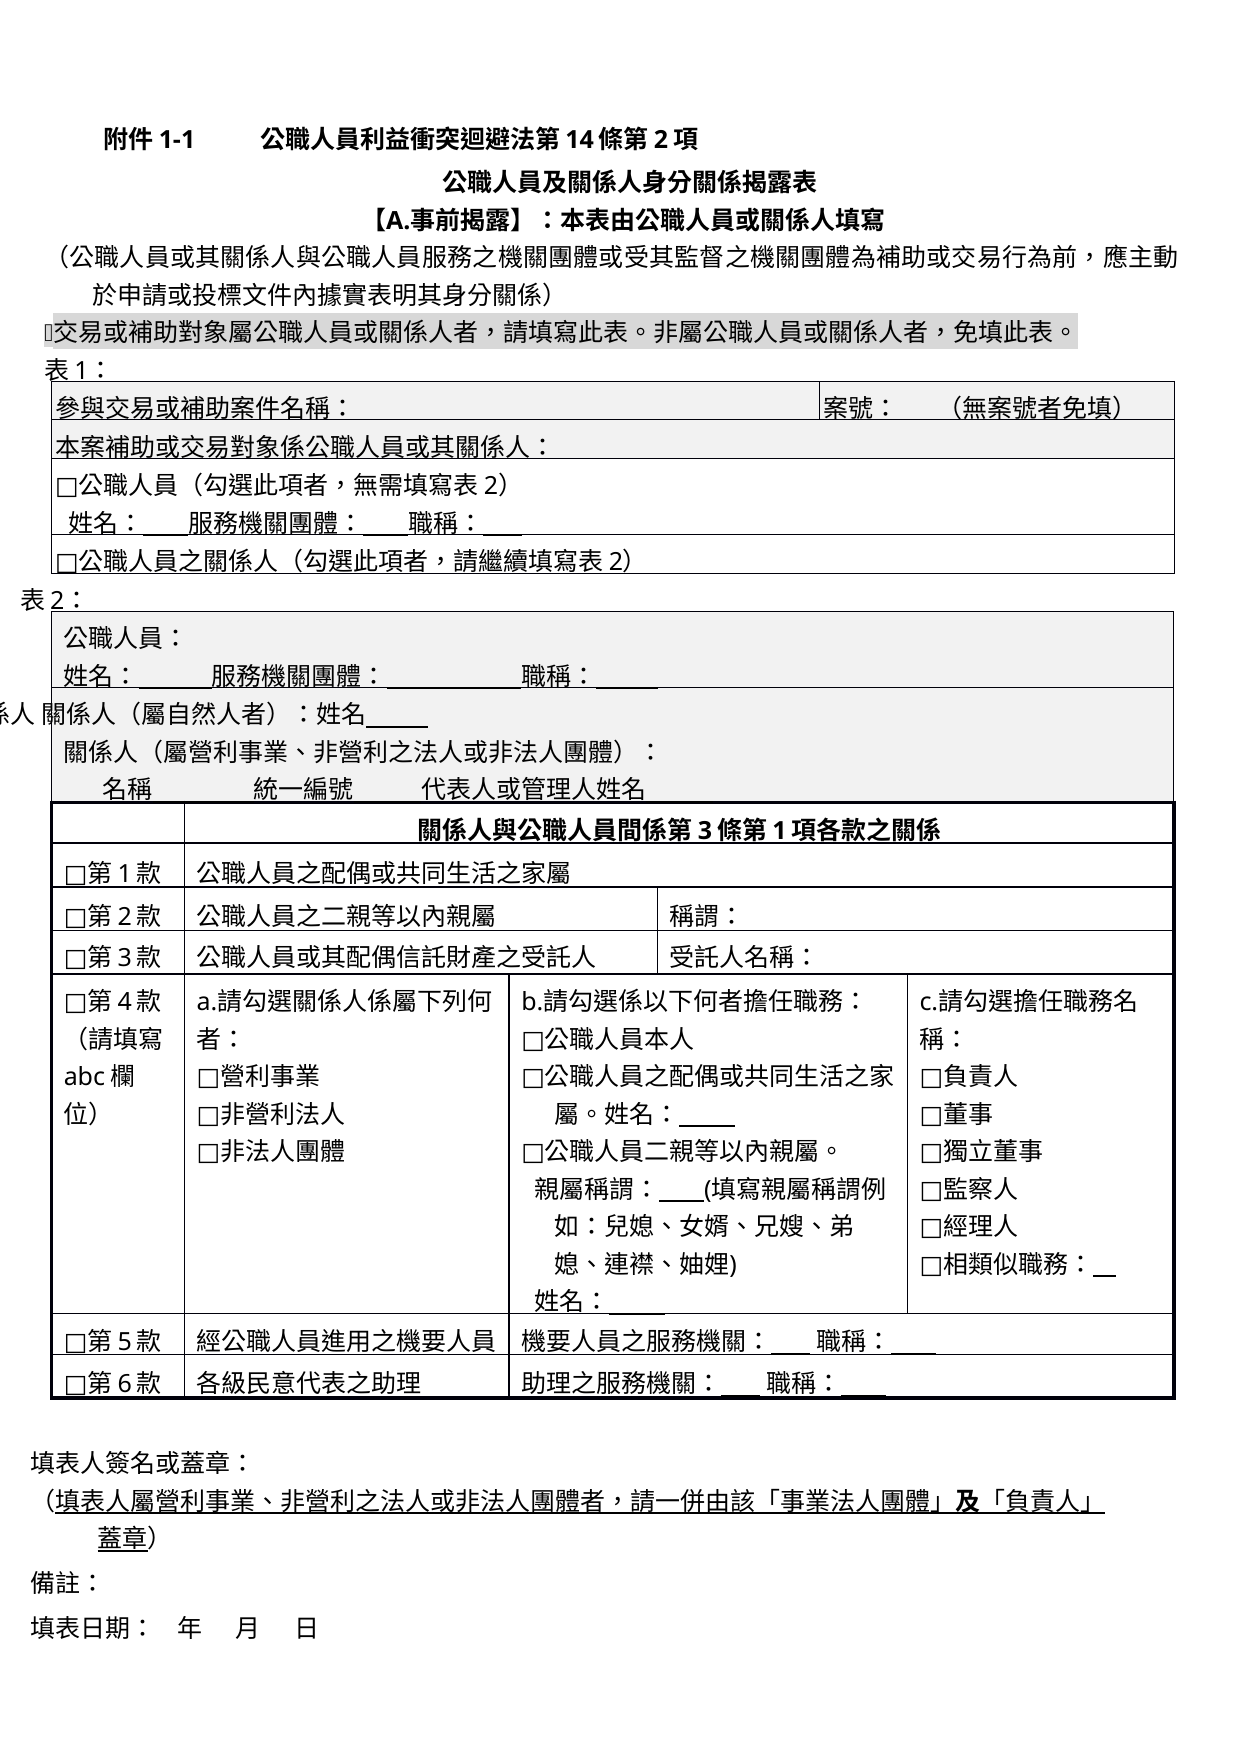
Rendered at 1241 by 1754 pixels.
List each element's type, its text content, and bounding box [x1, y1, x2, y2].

text 【A.事前揭露】：本表由公職人員或關係人填寫 [0, 193, 1240, 231]
table_cell a.請勾選關係人係屬下列何者： □營利事業 □非營利法人 □非法人團體 [185, 975, 508, 1312]
list 交易或補助對象屬公職人員或關係人者，請填寫此表。非屬公職人員或關係人者，免填此表。 [44, 306, 1181, 343]
text 填表人簽名或蓋章： [30, 1437, 1122, 1474]
table_cell 公職人員或其配偶信託財產之受託人 [185, 931, 657, 973]
table_header 公職人員： 姓名： 服務機關團體： 職稱： [52, 612, 1173, 687]
text 表1： [44, 343, 1201, 381]
table_cell 本案補助或交易對象係公職人員或其關係人： [52, 420, 1174, 458]
table_cell □第4款 （請填寫abc欄位） [53, 975, 184, 1312]
table_cell □第5款 [53, 1314, 184, 1353]
text 表2： [0, 573, 1122, 611]
table_cell □第1款 [53, 844, 184, 886]
text （填表人屬營利事業、非營利之法人或非法人團體者，請一併由該「事業法人團體」及「負責人」蓋章） [30, 1474, 1122, 1549]
list （公職人員或其關係人與公職人員服務之機關團體或受其監督之機關團體為補助或交易行為前，應主動於申請或投標文件內據實表明其身分關係） [44, 231, 1181, 306]
text 公職人員及關係人身分關係揭露表 [0, 156, 1240, 193]
text 填表日期： 年 月 日 [30, 1602, 1122, 1639]
table_cell 助理之服務機關： 職稱： [510, 1355, 1172, 1396]
table_cell □公職人員（勾選此項者，無需填寫表2） 姓名： 服務機關團體： 職稱： [52, 459, 1174, 534]
table_header 參與交易或補助案件名稱： [52, 382, 819, 419]
table_cell [53, 804, 184, 842]
table_header 案號： （無案號者免填） [820, 382, 1174, 419]
table_cell 稱謂： [658, 888, 1172, 929]
table_cell 經公職人員進用之機要人員 [185, 1314, 508, 1353]
table_cell 公職人員之配偶或共同生活之家屬 [185, 844, 1172, 886]
table_cell c.請勾選擔任職務名稱： □負責人 □董事 □獨立董事 □監察人 □經理人 □相類似職務： [908, 975, 1172, 1312]
table_cell □第2款 [53, 888, 184, 929]
table_cell 公職人員之二親等以內親屬 [185, 888, 657, 929]
table_cell b.請勾選係以下何者擔任職務： □公職人員本人 □公職人員之配偶或共同生活之家屬。姓名： □公職人員二親等以內親屬。 親屬稱謂： (填寫親屬稱謂例如：兒媳、女婿、兄嫂、弟媳、連襟、妯娌) 姓名： [510, 975, 907, 1312]
table_cell □第3款 [53, 931, 184, 973]
table_cell 受託人名稱： [658, 931, 1172, 973]
table_cell 各級民意代表之助理 [185, 1355, 508, 1396]
table_cell 機要人員之服務機關： 職稱： [510, 1314, 1172, 1353]
table_cell □第6款 [53, 1355, 184, 1396]
text 附件1-1 公職人員利益衝突迴避法第14條第2項 [103, 119, 1122, 156]
table_cell 關係人與公職人員間係第3條第1項各款之關係 [185, 804, 1172, 842]
text 備註： [30, 1557, 1122, 1594]
table_cell 關係人 關係人（屬自然人者）：姓名 關係人（屬營利事業、非營利之法人或非法人團體）： 名稱 統一編號 代表人或管理人姓名 [52, 688, 1173, 801]
table_cell □公職人員之關係人（勾選此項者，請繼續填寫表2） [52, 535, 1174, 572]
